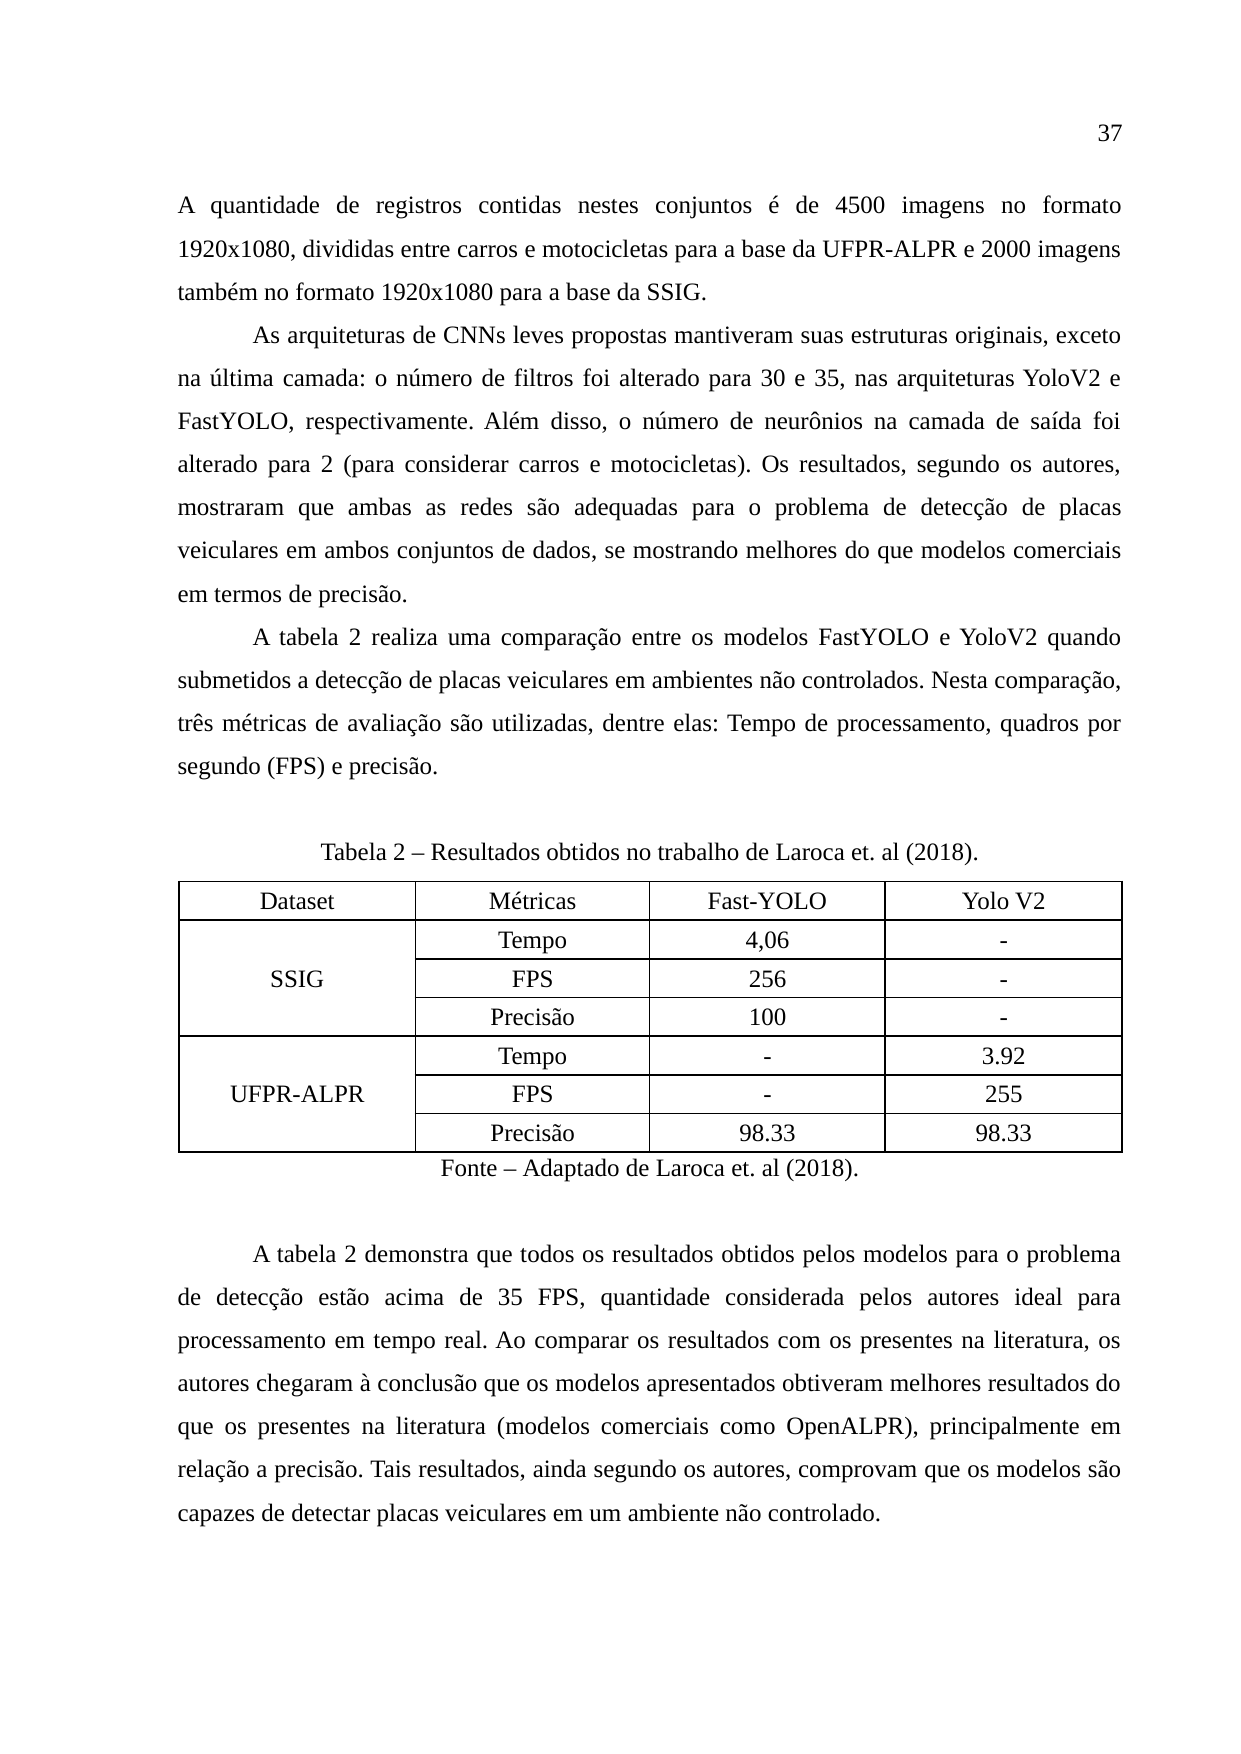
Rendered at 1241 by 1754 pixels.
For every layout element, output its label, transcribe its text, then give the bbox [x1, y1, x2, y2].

table_cell - [650, 1037, 884, 1074]
table_cell 256 [650, 960, 884, 997]
text A tabela 2 demonstra que todos os resultados obtidos pelos modelos para o problema de detecção estão acima de 35 FPS, quantidade considerada pelos autores ideal para processamento em tempo real. Ao comparar os resultados com os presentes na literatura, os autores chegaram à conclusão que os modelos apresentados obtiveram melhores resultados do que os presentes na literatura (modelos comerciais como OpenALPR), principalmente em relação a precisão. Tais resultados, ainda segundo os autores, comprovam que os modelos são capazes de detectar placas veiculares em um ambiente não controlado. [177, 1239, 1122, 1526]
table_cell Tempo [416, 1037, 649, 1074]
table_header Fast-YOLO [650, 882, 884, 919]
table_cell Tempo [416, 921, 649, 958]
table_cell - [650, 1076, 884, 1112]
table_header Yolo V2 [886, 882, 1121, 919]
table_cell 255 [886, 1076, 1121, 1112]
text Fonte ‒ Adaptado de Laroca et. al (2018). [177, 1153, 1122, 1181]
table_cell 100 [650, 998, 884, 1035]
table_cell Precisão [416, 1114, 649, 1151]
table_cell SSIG [180, 921, 415, 1035]
table_cell 3.92 [886, 1037, 1121, 1074]
table_cell 4,06 [650, 921, 884, 958]
table_cell - [886, 998, 1121, 1035]
table_cell 98.33 [886, 1114, 1121, 1151]
text Tabela 2 ‒ Resultados obtidos no trabalho de Laroca et. al (2018). [177, 837, 1122, 866]
text A tabela 2 realiza uma comparação entre os modelos FastYOLO e YoloV2 quando submetidos a detecção de placas veiculares em ambientes não controlados. Nesta comparação, três métricas de avaliação são utilizadas, dentre elas: Tempo de processamento, quadros por segundo (FPS) e precisão. [177, 622, 1122, 780]
table_cell Precisão [416, 998, 649, 1035]
table_cell 98.33 [650, 1114, 884, 1151]
text As arquiteturas de CNNs leves propostas mantiveram suas estruturas originais, exceto na última camada: o número de filtros foi alterado para 30 e 35, nas arquiteturas YoloV2 e FastYOLO, respectivamente. Além disso, o número de neurônios na camada de saída foi alterado para 2 (para considerar carros e motocicletas). Os resultados, segundo os autores, mostraram que ambas as redes são adequadas para o problema de detecção de placas veiculares em ambos conjuntos de dados, se mostrando melhores do que modelos comerciais em termos de precisão. [177, 320, 1122, 607]
table_header Dataset [180, 882, 415, 919]
table_cell FPS [416, 960, 649, 997]
table_cell UFPR-ALPR [180, 1037, 415, 1151]
table_cell - [886, 921, 1121, 958]
table_header Métricas [416, 882, 649, 919]
text A quantidade de registros contidas nestes conjuntos é de 4500 imagens no formato 1920x1080, divididas entre carros e motocicletas para a base da UFPR-ALPR e 2000 imagens também no formato 1920x1080 para a base da SSIG. [177, 191, 1122, 306]
table_cell - [886, 960, 1121, 997]
table_cell FPS [416, 1076, 649, 1112]
